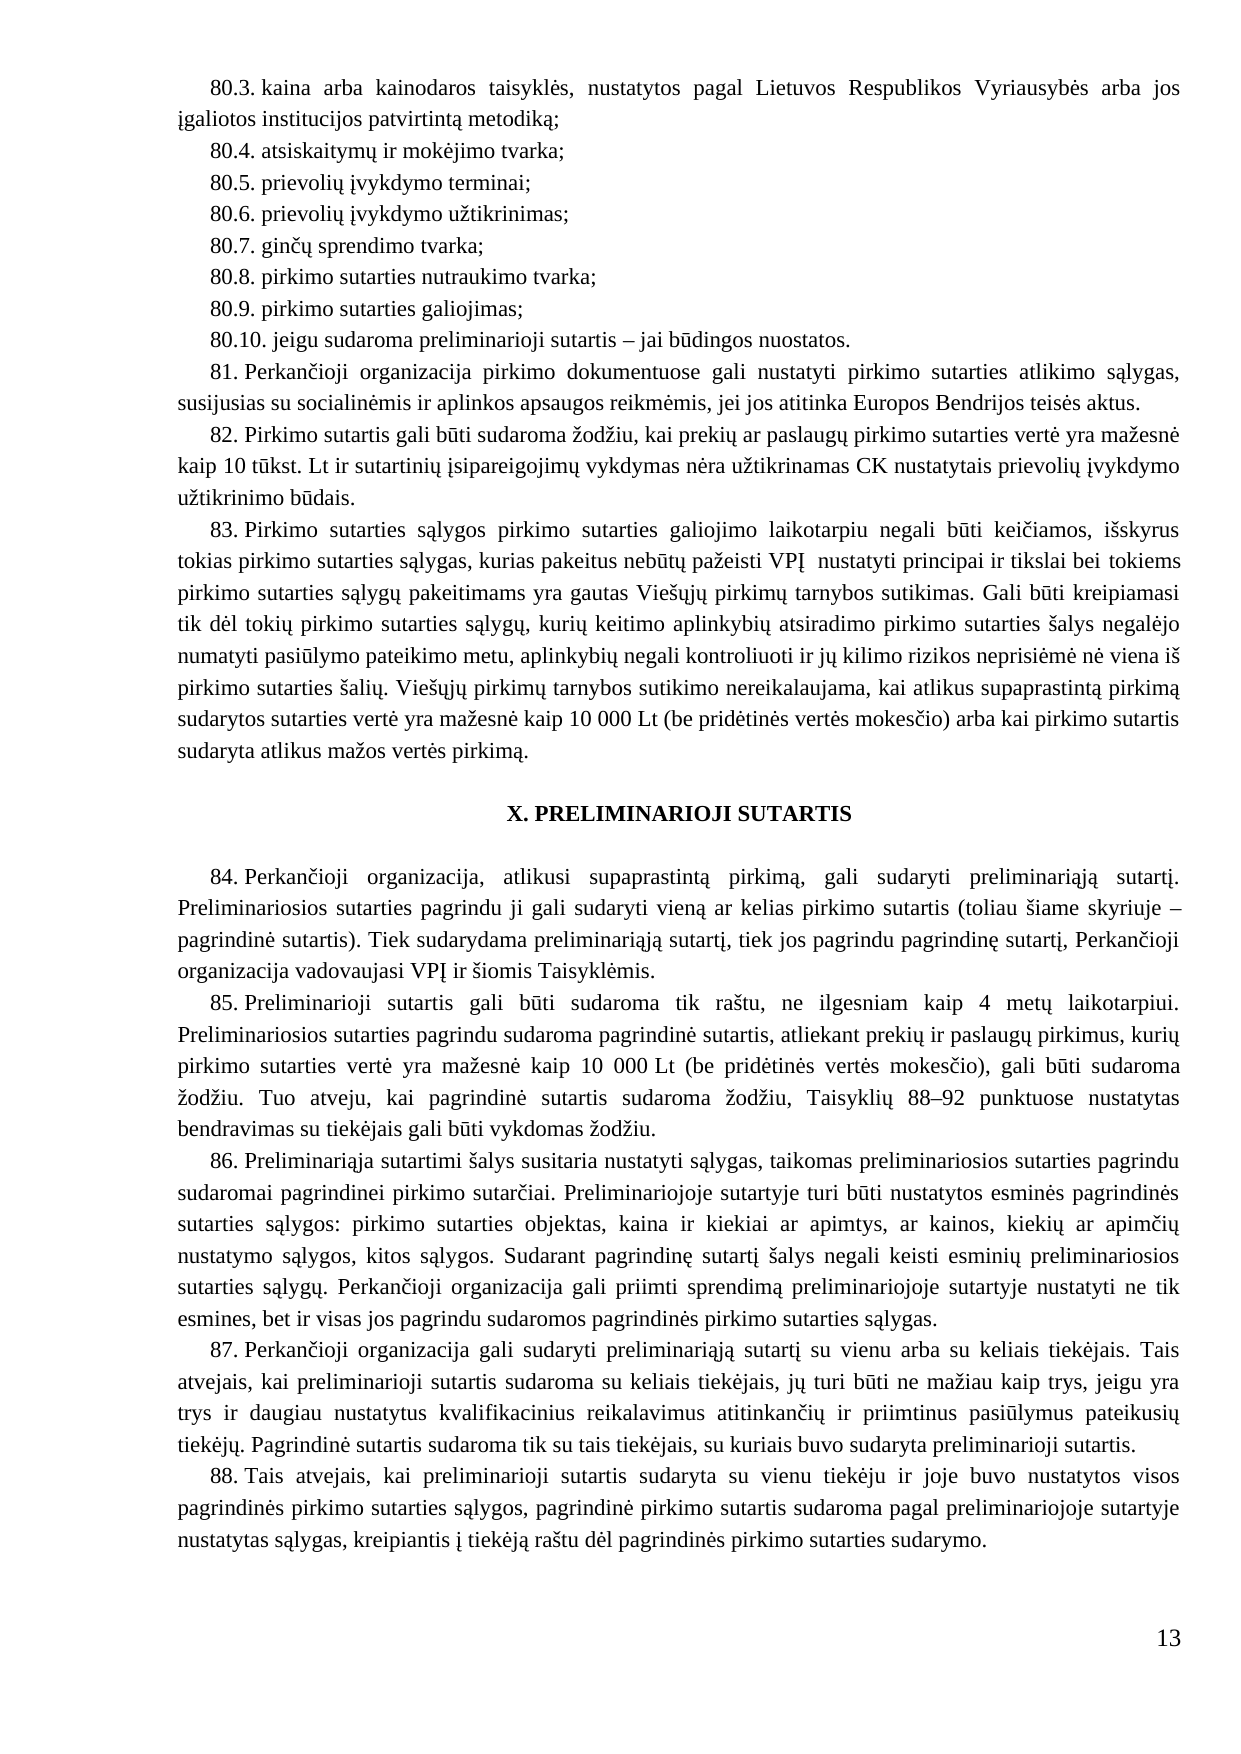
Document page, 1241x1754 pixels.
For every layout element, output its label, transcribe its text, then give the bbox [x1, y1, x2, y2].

text 80.6. prievolių įvykdymo užtikrinimas; [177, 200, 1181, 226]
text 80.4. atsiskaitymų ir mokėjimo tvarka; [177, 137, 1181, 163]
text 80.10. jeigu sudaroma preliminarioji sutartis – jai būdingos nuostatos. [177, 326, 1181, 353]
text 83. Pirkimo sutarties sąlygos pirkimo sutarties galiojimo laikotarpiu negali būti keičiamos, išskyrus tokias pirkimo sutarties sąlygas, kurias pakeitus nebūtų pažeisti VPĮ nustatyti principai ir tikslai bei tokiems pirkimo sutarties sąlygų pakeitimams yra gautas Viešųjų pirkimų tarnybos sutikimas. Gali būti kreipiamasi tik dėl tokių pirkimo sutarties sąlygų, kurių keitimo aplinkybių atsiradimo pirkimo sutarties šalys negalėjo numatyti pasiūlymo pateikimo metu, aplinkybių negali kontroliuoti ir jų kilimo rizikos neprisiėmė nė viena iš pirkimo sutarties šalių. Viešųjų pirkimų tarnybos sutikimo nereikalaujama, kai atlikus supaprastintą pirkimą sudarytos sutarties vertė yra mažesnė kaip 10 000 Lt (be pridėtinės vertės mokesčio) arba kai pirkimo sutartis sudaryta atlikus mažos vertės pirkimą. [177, 516, 1181, 763]
text 80.8. pirkimo sutarties nutraukimo tvarka; [177, 263, 1181, 289]
text 80.7. ginčų sprendimo tvarka; [177, 232, 1181, 258]
text 84. Perkančioji organizacija, atlikusi supaprastintą pirkimą, gali sudaryti preliminariąją sutartį. Preliminariosios sutarties pagrindu ji gali sudaryti vieną ar kelias pirkimo sutartis (toliau šiame skyriuje – pagrindinė sutartis). Tiek sudarydama preliminariąją sutartį, tiek jos pagrindu pagrindinę sutartį, Perkančioji organizacija vadovaujasi VPĮ ir šiomis Taisyklėmis. [177, 863, 1181, 984]
text 80.9. pirkimo sutarties galiojimas; [177, 295, 1181, 321]
text 80.5. prievolių įvykdymo terminai; [177, 168, 1181, 195]
text 86. Preliminariąja sutartimi šalys susitaria nustatyti sąlygas, taikomas preliminariosios sutarties pagrindu sudaromai pagrindinei pirkimo sutarčiai. Preliminariojoje sutartyje turi būti nustatytos esminės pagrindinės sutarties sąlygos: pirkimo sutarties objektas, kaina ir kiekiai ar apimtys, ar kainos, kiekių ar apimčių nustatymo sąlygos, kitos sąlygos. Sudarant pagrindinę sutartį šalys negali keisti esminių preliminariosios sutarties sąlygų. Perkančioji organizacija gali priimti sprendimą preliminariojoje sutartyje nustatyti ne tik esmines, bet ir visas jos pagrindu sudaromos pagrindinės pirkimo sutarties sąlygas. [177, 1147, 1181, 1331]
text 85. Preliminarioji sutartis gali būti sudaroma tik raštu, ne ilgesniam kaip 4 metų laikotarpiui. Preliminariosios sutarties pagrindu sudaroma pagrindinė sutartis, atliekant prekių ir paslaugų pirkimus, kurių pirkimo sutarties vertė yra mažesnė kaip 10 000 Lt (be pridėtinės vertės mokesčio), gali būti sudaroma žodžiu. Tuo atveju, kai pagrindinė sutartis sudaroma žodžiu, Taisyklių 88–92 punktuose nustatytas bendravimas su tiekėjais gali būti vykdomas žodžiu. [177, 989, 1181, 1142]
text 82. Pirkimo sutartis gali būti sudaroma žodžiu, kai prekių ar paslaugų pirkimo sutarties vertė yra mažesnė kaip 10 tūkst. Lt ir sutartinių įsipareigojimų vykdymas nėra užtikrinamas CK nustatytais prievolių įvykdymo užtikrinimo būdais. [177, 421, 1181, 511]
text 80.3. kaina arba kainodaros taisyklės, nustatytos pagal Lietuvos Respublikos Vyriausybės arba jos įgaliotos institucijos patvirtintą metodiką; [177, 74, 1181, 132]
text 81. Perkančioji organizacija pirkimo dokumentuose gali nustatyti pirkimo sutarties atlikimo sąlygas, susijusias su socialinėmis ir aplinkos apsaugos reikmėmis, jei jos atitinka Europos Bendrijos teisės aktus. [177, 358, 1181, 416]
text 87. Perkančioji organizacija gali sudaryti preliminariąją sutartį su vienu arba su keliais tiekėjais. Tais atvejais, kai preliminarioji sutartis sudaroma su keliais tiekėjais, jų turi būti ne mažiau kaip trys, jeigu yra trys ir daugiau nustatytus kvalifikacinius reikalavimus atitinkančių ir priimtinus pasiūlymus pateikusių tiekėjų. Pagrindinė sutartis sudaroma tik su tais tiekėjais, su kuriais buvo sudaryta preliminarioji sutartis. [177, 1336, 1181, 1457]
text 88. Tais atvejais, kai preliminarioji sutartis sudaryta su vienu tiekėju ir joje buvo nustatytos visos pagrindinės pirkimo sutarties sąlygos, pagrindinė pirkimo sutartis sudaroma pagal preliminariojoje sutartyje nustatytas sąlygas, kreipiantis į tiekėją raštu dėl pagrindinės pirkimo sutarties sudarymo. [177, 1463, 1181, 1552]
text X. PRELIMINARIOJI SUTARTIS [177, 800, 1181, 826]
